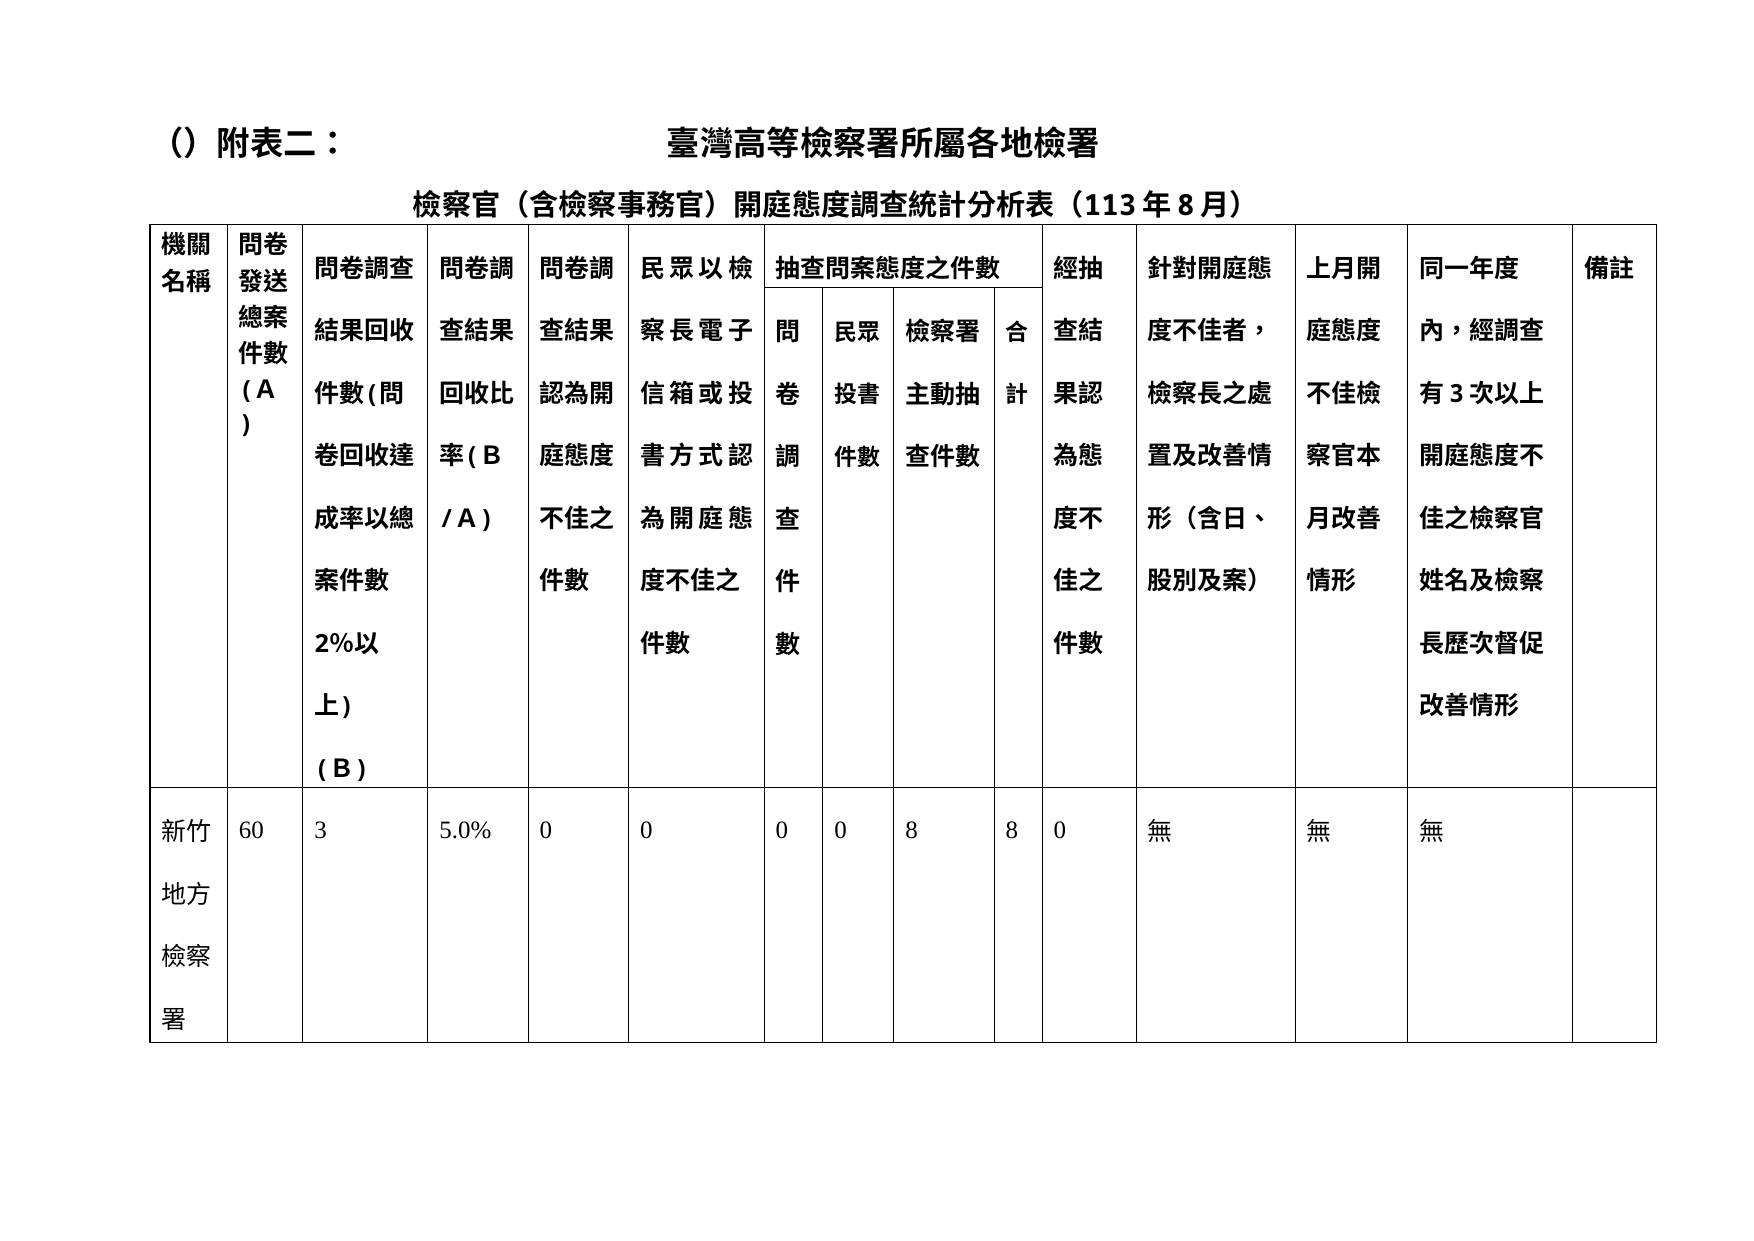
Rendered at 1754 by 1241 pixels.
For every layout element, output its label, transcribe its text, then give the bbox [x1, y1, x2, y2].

table_header 問卷調查結果回收件數(問卷回收達成率以總案件數2％以上) (Ｂ) [303, 225, 427, 787]
table_cell 檢察署主動抽查件數 [894, 288, 994, 787]
table_header 上月開庭態度不佳檢察官本月改善情形 [1296, 225, 1407, 787]
table_cell 民眾投書件數 [823, 288, 893, 787]
table_header 經抽查結果認為態度不佳之件數 [1043, 225, 1136, 787]
text （）附表二： 臺灣高等檢察署所屬各地檢署 [150, 99, 1638, 161]
table_header 問卷調查結果回收比率(Ｂ/Ａ) [428, 225, 528, 787]
table_cell 60 [228, 788, 302, 1042]
table_cell 無 [1296, 788, 1407, 1042]
table_cell 5.0% [428, 788, 528, 1042]
table_cell 無 [1408, 788, 1572, 1042]
table_cell 8 [995, 788, 1042, 1042]
table_header 機關名稱 [151, 225, 227, 787]
table_cell 0 [765, 788, 822, 1042]
table_header 針對開庭態度不佳者，檢察長之處置及改善情形（含日、股別及案） [1137, 225, 1295, 787]
table_header 民眾以檢察長電子信箱或投書方式認為開庭態度不佳之 件數 [629, 225, 764, 787]
table_header 問卷調查結果認為開庭態度 不佳之件數 [529, 225, 628, 787]
table_cell 0 [629, 788, 764, 1042]
text 檢察官（含檢察事務官）開庭態度調查統計分析表（113年8月） [150, 161, 1638, 224]
table_cell 合計 [995, 288, 1042, 787]
table_header 抽查問案態度之件數 [765, 225, 1042, 287]
table_cell 新竹地方檢察署 [151, 788, 227, 1042]
table_cell 8 [894, 788, 994, 1042]
table_header 備註 [1573, 225, 1656, 787]
table_header 同一年度內，經調查有3次以上開庭態度不佳之檢察官姓名及檢察長歷次督促改善情形 [1408, 225, 1572, 787]
table_cell 0 [823, 788, 893, 1042]
table_cell 3 [303, 788, 427, 1042]
table_header 問卷發送總案件數 (Ａ) [228, 225, 302, 787]
table_cell 無 [1137, 788, 1295, 1042]
table_cell 0 [1043, 788, 1136, 1042]
table_cell [1573, 788, 1656, 1042]
table_cell 問卷調查件數 [765, 288, 822, 787]
table_cell 0 [529, 788, 628, 1042]
